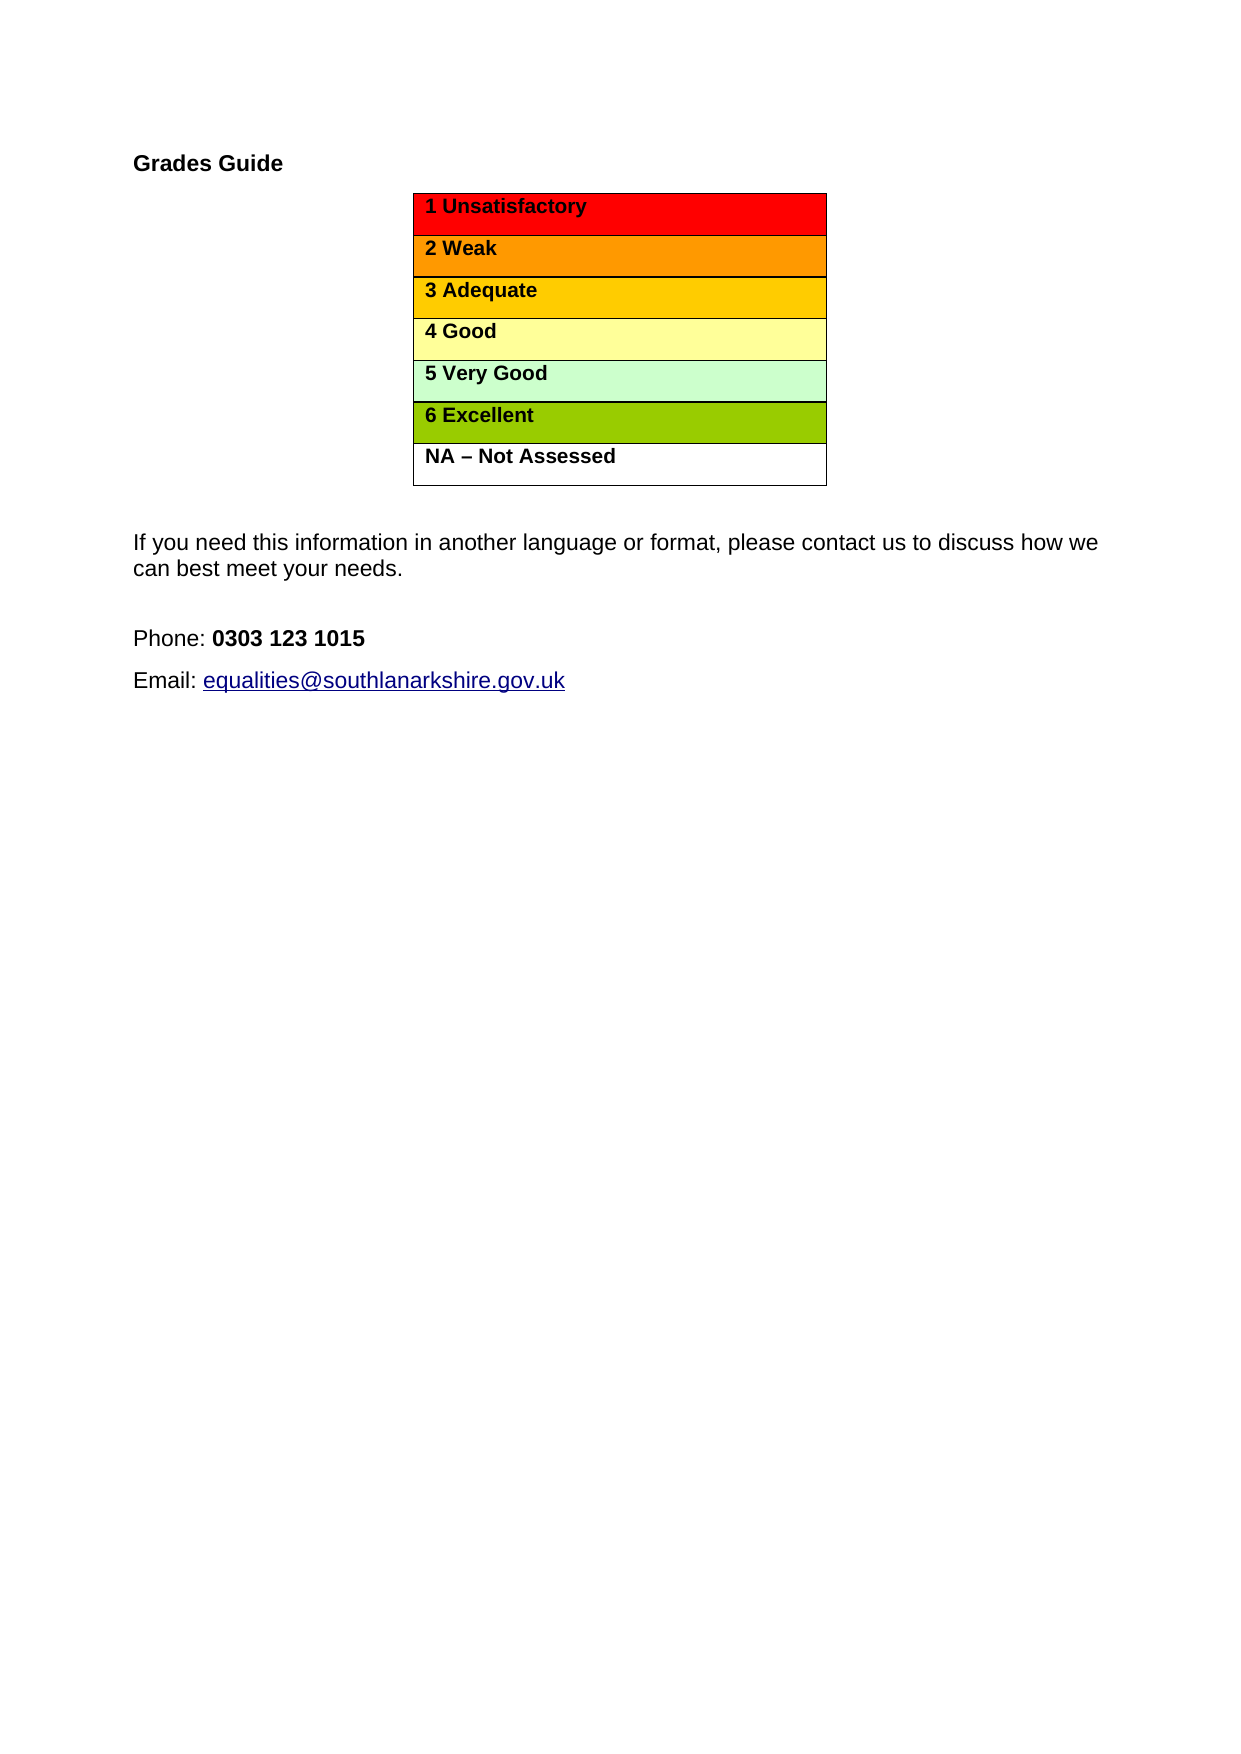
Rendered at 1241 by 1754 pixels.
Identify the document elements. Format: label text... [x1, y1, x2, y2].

text Phone: 0303 123 1015 [133, 598, 1107, 651]
text Email: equalities@southlanarkshire.gov.uk [133, 667, 1107, 694]
table_cell 6 Excellent [414, 403, 826, 443]
table_cell 4 Good [414, 319, 826, 360]
table_cell 5 Very Good [414, 361, 826, 401]
table_cell 3 Adequate [414, 278, 826, 318]
table_cell NA – Not Assessed [414, 444, 826, 485]
text If you need this information in another language or format, please contact us to discuss how we can best meet your needs. [133, 529, 1107, 581]
text Grades Guide [133, 150, 1107, 176]
table_cell 2 Weak [414, 236, 826, 276]
table_header 1 Unsatisfactory [414, 194, 826, 235]
